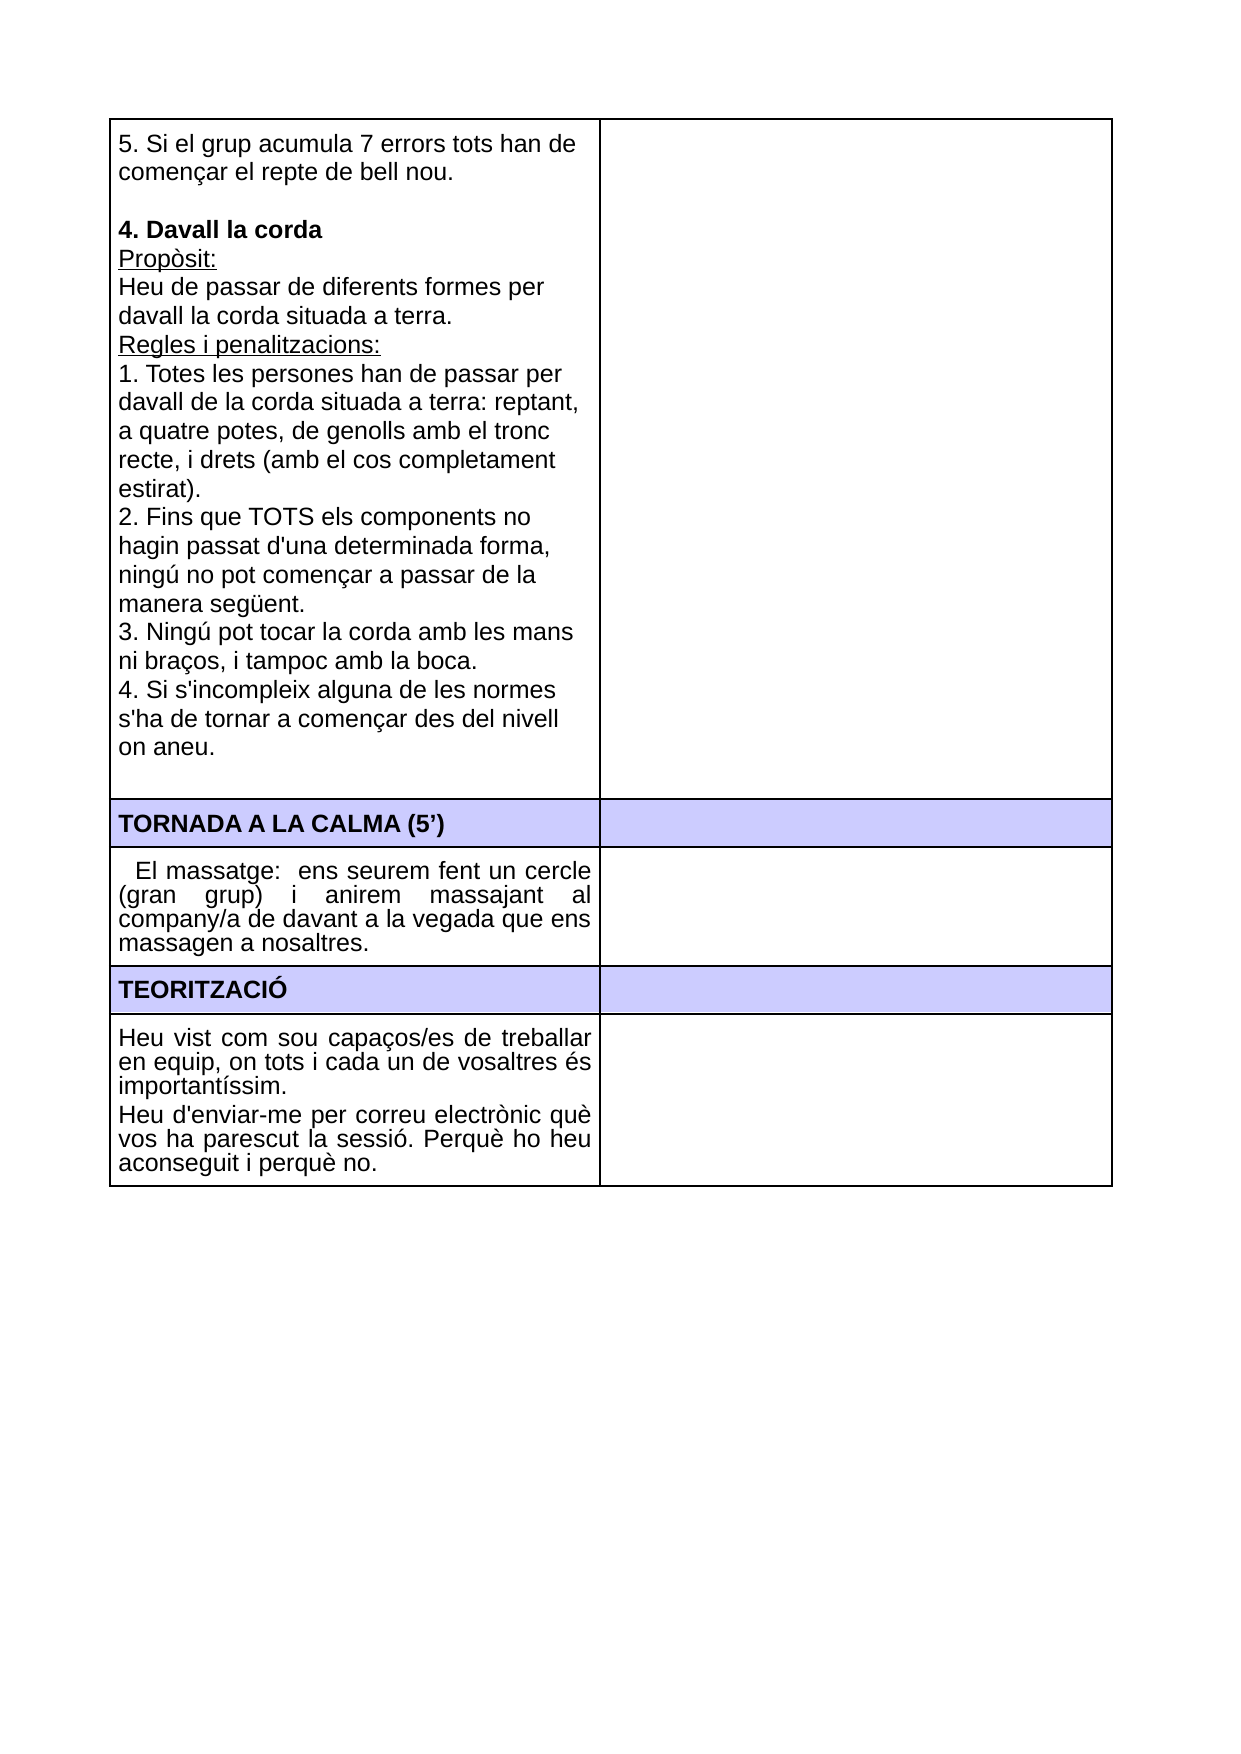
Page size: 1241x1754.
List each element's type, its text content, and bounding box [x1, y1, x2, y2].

table_cell TEORITZACIÓ [111, 967, 599, 1012]
table_cell [601, 967, 1111, 1012]
table_cell [601, 120, 1111, 798]
table_cell [601, 1015, 1111, 1184]
table_cell El massatge: ens seurem fent un cercle (gran grup) i anirem massajant al company/a de davant a la vegada que ens massagen a nosaltres. [111, 848, 599, 965]
table_cell Heu vist com sou capaços/es de treballar en equip, on tots i cada un de vosaltres és importantíssim. Heu d'enviar-me per correu electrònic què vos ha parescut la sessió. Perquè ho heu aconseguit i perquè no. [111, 1015, 599, 1184]
table_cell [601, 800, 1111, 846]
table_cell TORNADA A LA CALMA (5’) [111, 800, 599, 846]
table_cell [601, 848, 1111, 965]
table_cell 5. Si el grup acumula 7 errors tots han de començar el repte de bell nou. 4. Davall la corda Propòsit: Heu de passar de diferents formes per davall la corda situada a terra. Regles i penalitzacions: 1. Totes les persones han de passar per davall de la corda situada a terra: reptant, a quatre potes, de genolls amb el tronc recte, i drets (amb el cos completament estirat). 2. Fins que TOTS els components no hagin passat d'una determinada forma, ningú no pot començar a passar de la manera següent. 3. Ningú pot tocar la corda amb les mans ni braços, i tampoc amb la boca. 4. Si s'incompleix alguna de les normes s'ha de tornar a començar des del nivell on aneu. [111, 120, 599, 798]
